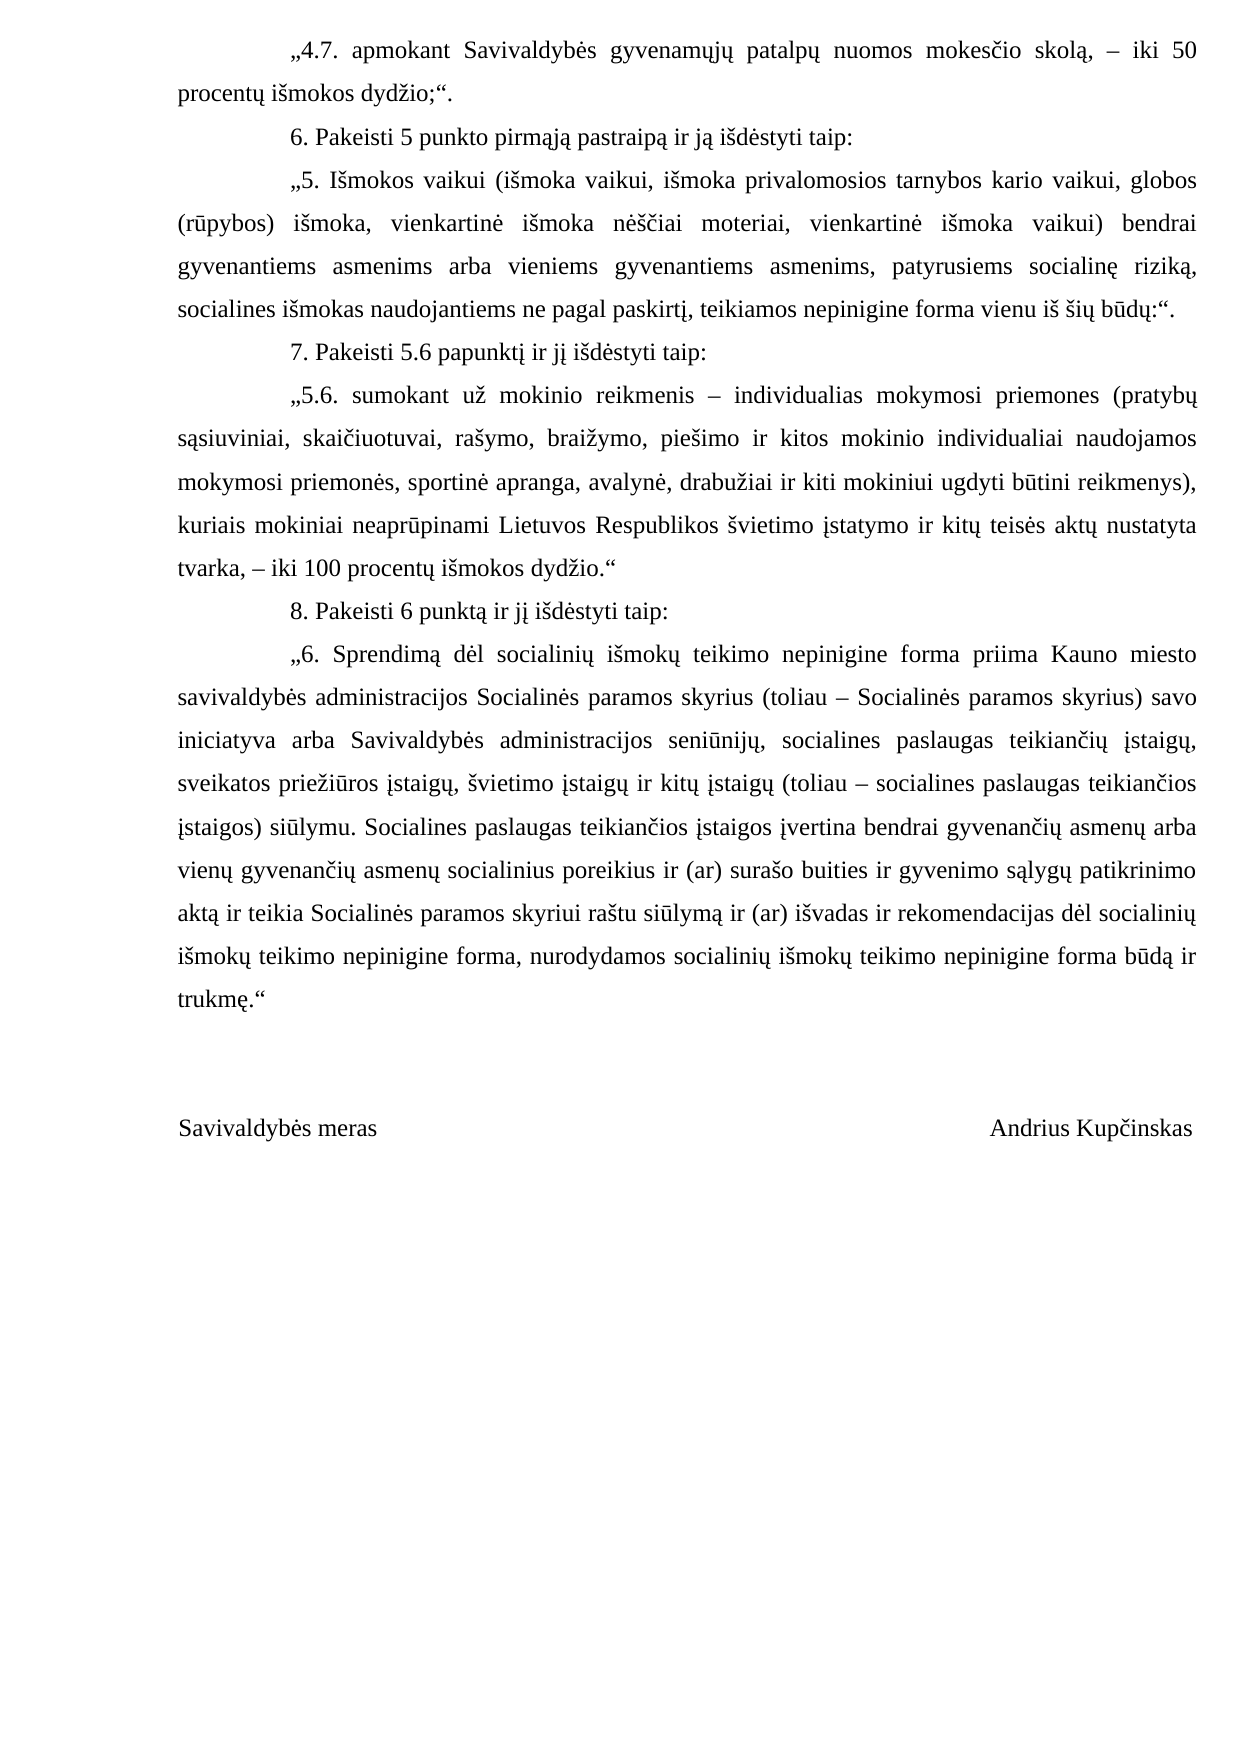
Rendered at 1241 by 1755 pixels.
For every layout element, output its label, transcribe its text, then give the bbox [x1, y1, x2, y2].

text Savivaldybės meras Andrius Kupčinskas [178, 1113, 1198, 1142]
text 8. Pakeisti 6 punktą ir jį išdėstyti taip: [290, 596, 1198, 625]
text „5.6. sumokant už mokinio reikmenis – individualias mokymosi priemones (pratybų sąsiuviniai, skaičiuotuvai, rašymo, braižymo, piešimo ir kitos mokinio individualiai naudojamos mokymosi priemonės, sportinė apranga, avalynė, drabužiai ir kiti mokiniui ugdyti būtini reikmenys), kuriais mokiniai neaprūpinami Lietuvos Respublikos švietimo įstatymo ir kitų teisės aktų nustatyta tvarka, – iki 100 procentų išmokos dydžio.“ [177, 380, 1198, 582]
text „6. Sprendimą dėl socialinių išmokų teikimo nepinigine forma priima Kauno miesto savivaldybės administracijos Socialinės paramos skyrius (toliau – Socialinės paramos skyrius) savo iniciatyva arba Savivaldybės administracijos seniūnijų, socialines paslaugas teikiančių įstaigų, sveikatos priežiūros įstaigų, švietimo įstaigų ir kitų įstaigų (toliau – socialines paslaugas teikiančios įstaigos) siūlymu. Socialines paslaugas teikiančios įstaigos įvertina bendrai gyvenančių asmenų arba vienų gyvenančių asmenų socialinius poreikius ir (ar) surašo buities ir gyvenimo sąlygų patikrinimo aktą ir teikia Socialinės paramos skyriui raštu siūlymą ir (ar) išvadas ir rekomendacijas dėl socialinių išmokų teikimo nepinigine forma, nurodydamos socialinių išmokų teikimo nepinigine forma būdą ir trukmę.“ [177, 639, 1198, 1013]
text „4.7. apmokant Savivaldybės gyvenamųjų patalpų nuomos mokesčio skolą, – iki 50 procentų išmokos dydžio;“. [177, 35, 1198, 107]
text 7. Pakeisti 5.6 papunktį ir jį išdėstyti taip: [290, 337, 1198, 366]
text 6. Pakeisti 5 punkto pirmąją pastraipą ir ją išdėstyti taip: [290, 122, 1198, 150]
text „5. Išmokos vaikui (išmoka vaikui, išmoka privalomosios tarnybos kario vaikui, globos (rūpybos) išmoka, vienkartinė išmoka nėščiai moteriai, vienkartinė išmoka vaikui) bendrai gyvenantiems asmenims arba vieniems gyvenantiems asmenims, patyrusiems socialinę riziką, socialines išmokas naudojantiems ne pagal paskirtį, teikiamos nepinigine forma vienu iš šių būdų:“. [177, 165, 1198, 323]
